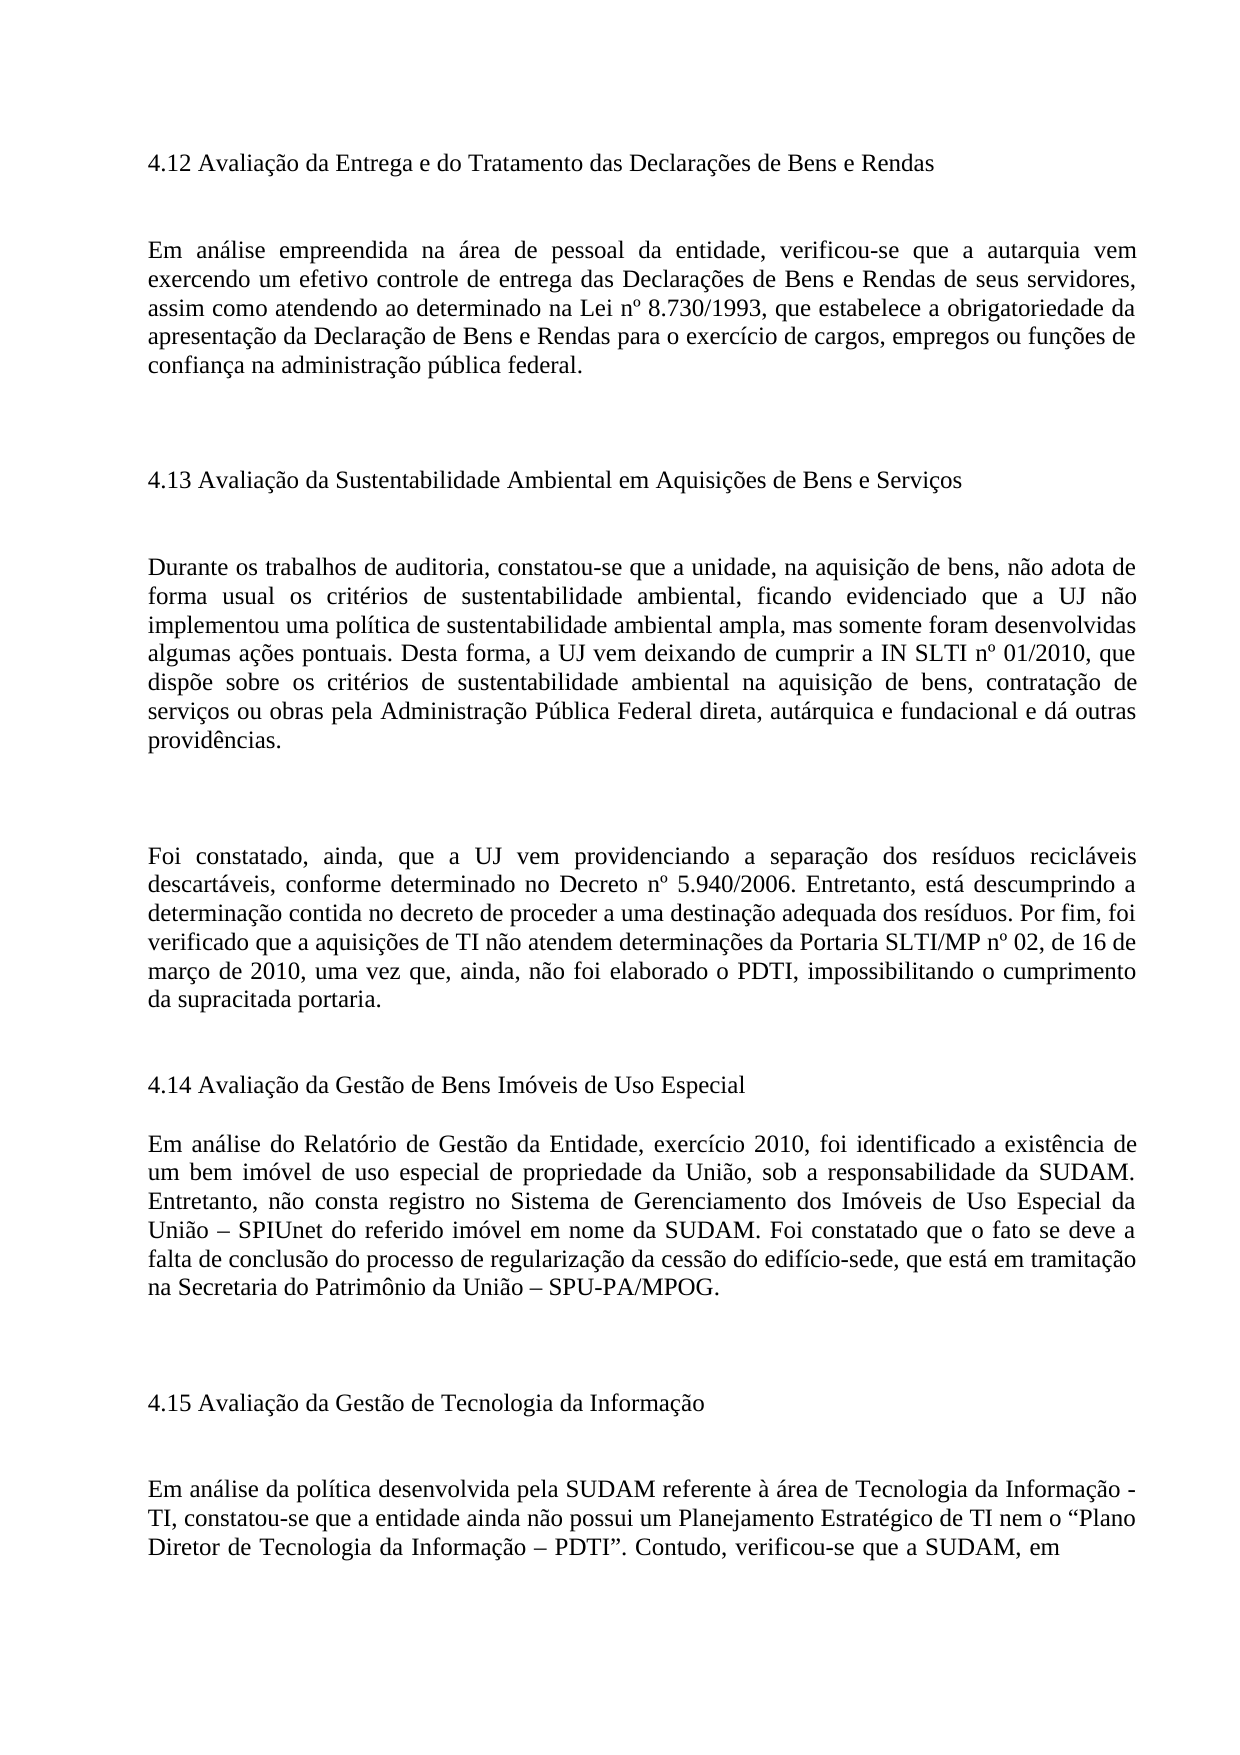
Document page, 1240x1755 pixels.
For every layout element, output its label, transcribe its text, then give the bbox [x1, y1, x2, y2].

text Em análise do Relatório de Gestão da Entidade, exercício 2010, foi identificado a existência de um bem imóvel de uso especial de propriedade da União, sob a responsabilidade da SUDAM. Entretanto, não consta registro no Sistema de Gerenciamento dos Imóveis de Uso Especial da União – SPIUnet do referido imóvel em nome da SUDAM. Foi constatado que o fato se deve a falta de conclusão do processo de regularização da cessão do edifício-sede, que está em tramitação na Secretaria do Patrimônio da União – SPU-PA/MPOG. [148, 1129, 1137, 1301]
text Foi constatado, ainda, que a UJ vem providenciando a separação dos resíduos recicláveis descartáveis, conforme determinado no Decreto nº 5.940/2006. Entretanto, está descumprindo a determinação contida no decreto de proceder a uma destinação adequada dos resíduos. Por fim, foi verificado que a aquisições de TI não atendem determinações da Portaria SLTI/MP nº 02, de 16 de março de 2010, uma vez que, ainda, não foi elaborado o PDTI, impossibilitando o cumprimento da supracitada portaria. [148, 841, 1137, 1013]
text Durante os trabalhos de auditoria, constatou-se que a unidade, na aquisição de bens, não adota de forma usual os critérios de sustentabilidade ambiental, ficando evidenciado que a UJ não implementou uma política de sustentabilidade ambiental ampla, mas somente foram desenvolvidas algumas ações pontuais. Desta forma, a UJ vem deixando de cumprir a IN SLTI nº 01/2010, que dispõe sobre os critérios de sustentabilidade ambiental na aquisição de bens, contratação de serviços ou obras pela Administração Pública Federal direta, autárquica e fundacional e dá outras providências. [148, 552, 1137, 753]
list Avaliação da Gestão de Bens Imóveis de Uso Especial [148, 1071, 1148, 1099]
list Avaliação da Sustentabilidade Ambiental em Aquisições de Bens e Serviços [148, 465, 1148, 494]
text Em análise empreendida na área de pessoal da entidade, verificou-se que a autarquia vem exercendo um efetivo controle de entrega das Declarações de Bens e Rendas de seus servidores, assim como atendendo ao determinado na Lei nº 8.730/1993, que estabelece a obrigatoriedade da apresentação da Declaração de Bens e Rendas para o exercício de cargos, empregos ou funções de confiança na administração pública federal. [148, 235, 1137, 379]
list Avaliação da Gestão de Tecnologia da Informação [148, 1388, 1148, 1416]
text Em análise da política desenvolvida pela SUDAM referente à área de Tecnologia da Informação - TI, constatou-se que a entidade ainda não possui um Planejamento Estratégico de TI nem o “Plano Diretor de Tecnologia da Informação – PDTI”. Contudo, verificou-se que a SUDAM, em [148, 1474, 1137, 1561]
list Avaliação da Entrega e do Tratamento das Declarações de Bens e Rendas [148, 148, 1148, 177]
